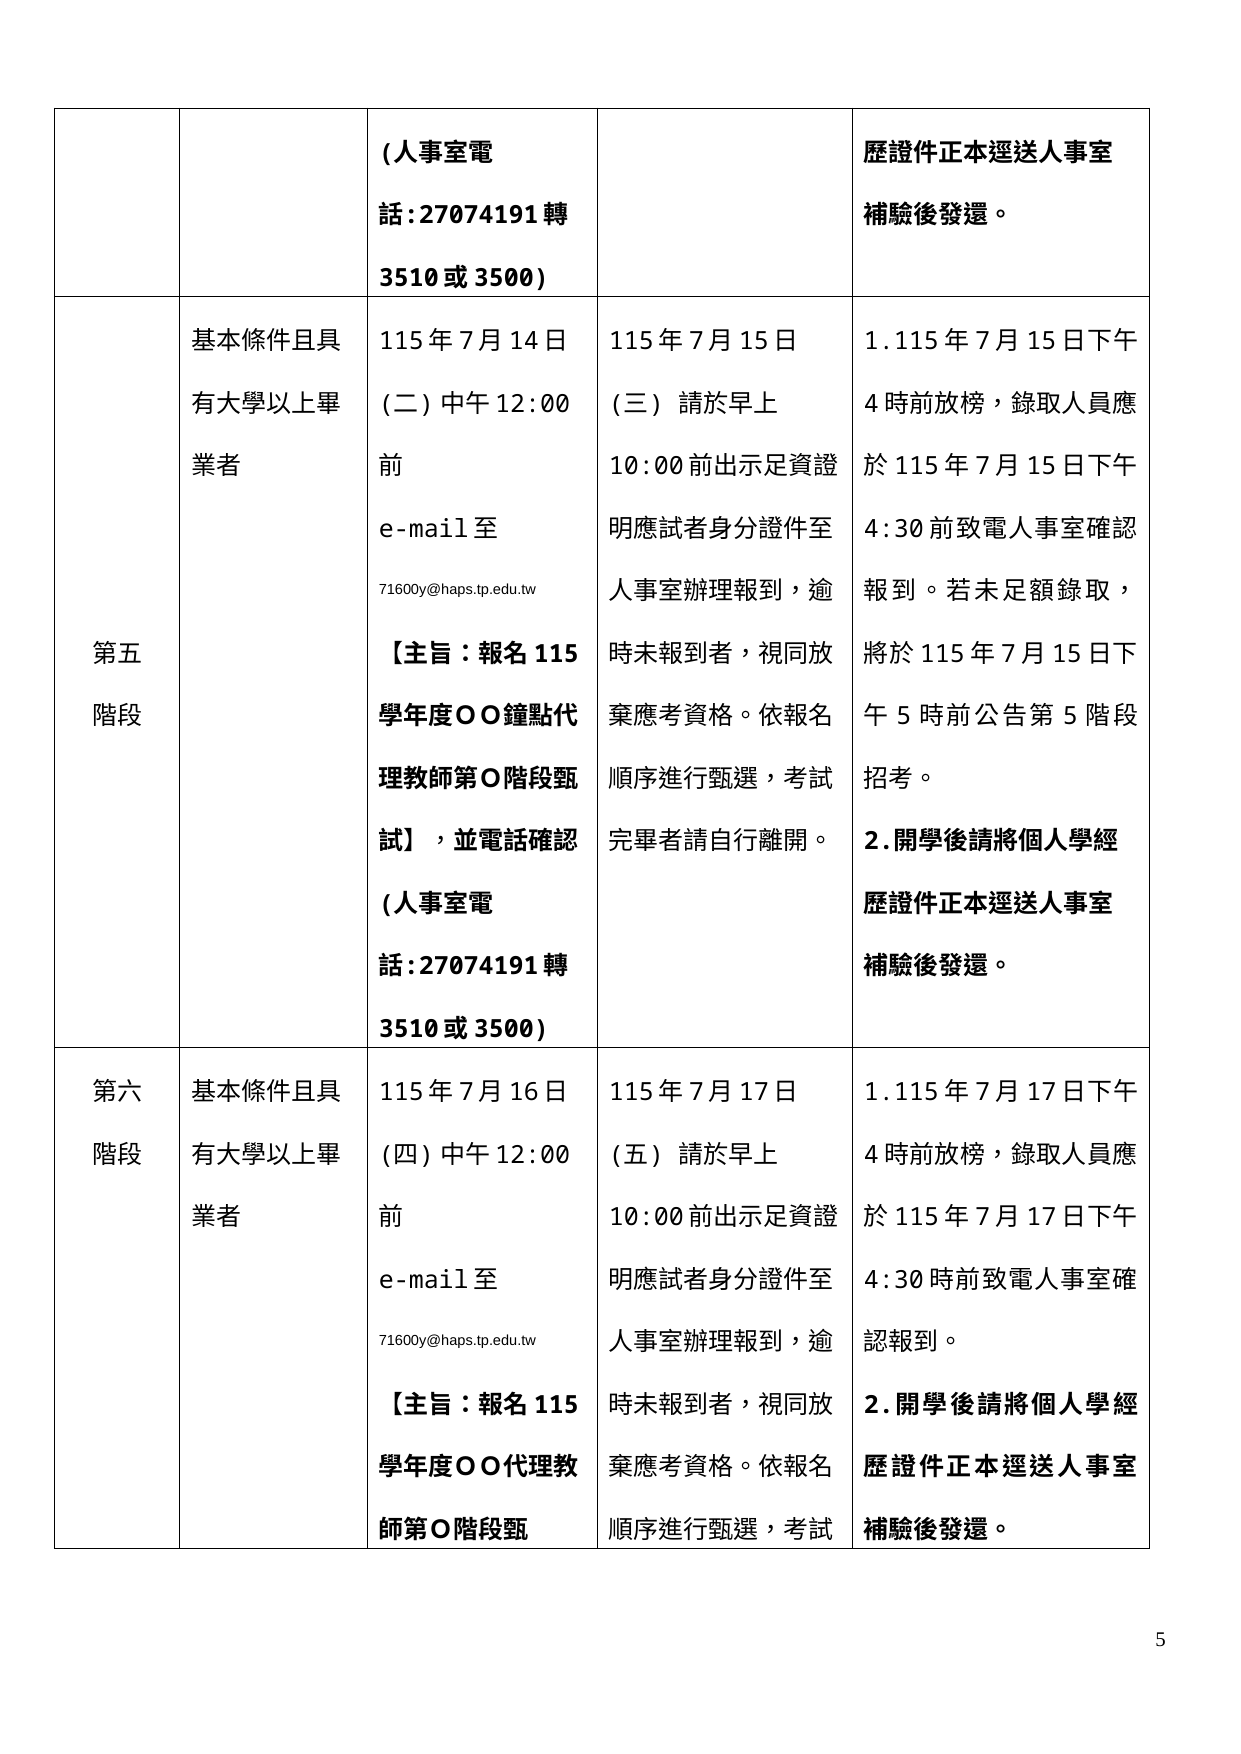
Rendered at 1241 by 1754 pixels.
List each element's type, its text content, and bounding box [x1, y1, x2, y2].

table_cell 115年7月17日(五) 請於早上10:00前出示足資證明應試者身分證件至人事室辦理報到，逾時未報到者，視同放棄應考資格。依報名順序進行甄選，考試 [598, 1048, 852, 1548]
table_cell 第六 階段 [55, 1048, 179, 1548]
table_cell 115年7月16日(四) 中午12:00前 e-mail至71600y@haps.tp.edu.tw 【主旨：報名115學年度ＯＯ代理教師第Ｏ階段甄 [368, 1048, 597, 1548]
table_cell 基本條件且具有大學以上畢業者 [180, 297, 367, 1047]
table_cell (人事室電話:27074191轉3510或3500) [368, 109, 597, 296]
table_cell 基本條件且具有大學以上畢業者 [180, 1048, 367, 1548]
table_cell 115年7月14日(二) 中午12:00前 e-mail至71600y@haps.tp.edu.tw 【主旨：報名115學年度ＯＯ鐘點代理教師第Ｏ階段甄試】，並電話確認(人事室電話:27074191轉3510或3500) [368, 297, 597, 1047]
table_cell 1.115年7月17日下午4時前放榜，錄取人員應於115年7月17日下午4:30時前致電人事室確認報到。 2.開學後請將個人學經歷證件正本逕送人事室補驗後發還。 [853, 1048, 1149, 1548]
table_cell 115年7月15日(三) 請於早上10:00前出示足資證明應試者身分證件至人事室辦理報到，逾時未報到者，視同放棄應考資格。依報名順序進行甄選，考試完畢者請自行離開。 [598, 297, 852, 1047]
table_cell [598, 109, 852, 296]
table_cell 第五 階段 [55, 297, 179, 1047]
table_cell [55, 109, 179, 296]
table_cell [180, 109, 367, 296]
table_cell 1.115年7月15日下午4時前放榜，錄取人員應於115年7月15日下午4:30前致電人事室確認報到。若未足額錄取，將於115年7月15日下午5時前公告第5階段招考。 2.開學後請將個人學經歷證件正本逕送人事室補驗後發還。 [853, 297, 1149, 1047]
table_cell 歷證件正本逕送人事室補驗後發還。 [853, 109, 1149, 296]
